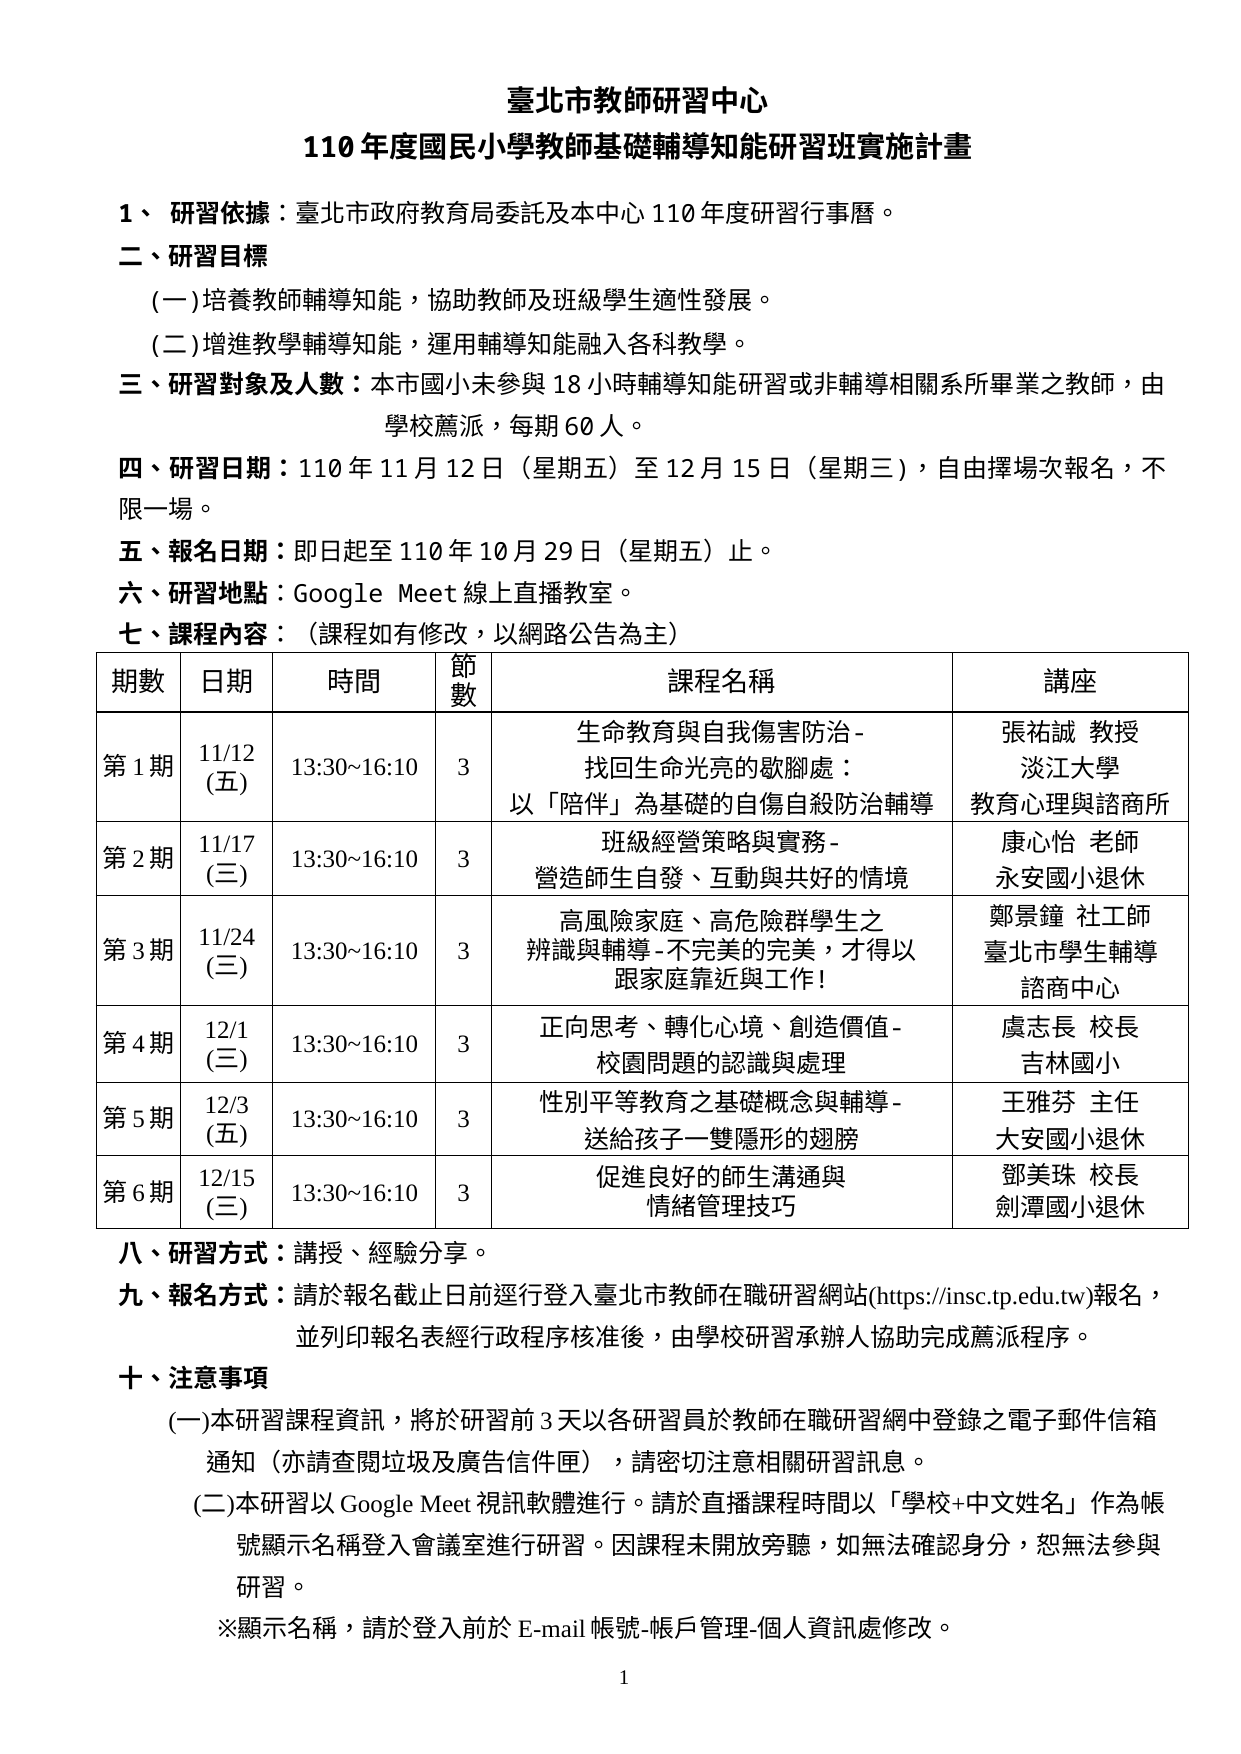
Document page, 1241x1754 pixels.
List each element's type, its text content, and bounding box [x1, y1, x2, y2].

table_cell 促進良好的師生溝通與 情緒管理技巧 [492, 1156, 952, 1228]
table_cell 虞志長 校長 吉林國小 [953, 1006, 1188, 1082]
text 九、報名方式：請於報名截止日前逕行登入臺北市教師在職研習網站(https://insc.tp.edu.tw)報名，並列印報名表經行政程序核准後，由學校研習承辦人協助完成薦派程序。 [118, 1271, 1167, 1354]
text 110年度國民小學教師基礎輔導知能研習班實施計畫 [118, 121, 1157, 167]
table_cell 高風險家庭、高危險群學生之 辨識與輔導-不完美的完美，才得以 跟家庭靠近與工作! [492, 896, 952, 1005]
table_header 日期 [181, 653, 272, 711]
table_header 期數 [97, 653, 180, 711]
table_cell 13:30~16:10 [273, 896, 435, 1005]
table_cell 第5期 [97, 1083, 180, 1155]
text 六、研習地點：Google Meet線上直播教室。 [118, 569, 1167, 610]
table_cell 13:30~16:10 [273, 1006, 435, 1082]
text 臺北市教師研習中心 [118, 75, 1157, 121]
text 十、注意事項 [118, 1354, 1167, 1396]
table_cell 13:30~16:10 [273, 1156, 435, 1228]
table_cell 第3期 [97, 896, 180, 1005]
text (一)本研習課程資訊，將於研習前3天以各研習員於教師在職研習網中登錄之電子郵件信箱通知（亦請查閱垃圾及廣告信件匣），請密切注意相關研習訊息。 [168, 1396, 1167, 1479]
table_cell 11/12 (五) [181, 713, 272, 821]
table_cell 第4期 [97, 1006, 180, 1082]
table_cell 班級經營策略與實務- 營造師生自發、互動與共好的情境 [492, 822, 952, 895]
table_cell 12/3 (五) [181, 1083, 272, 1155]
text 三、研習對象及人數：本市國小未參與18小時輔導知能研習或非輔導相關系所畢業之教師，由學校薦派，每期60人。 [118, 360, 1167, 444]
table_cell 13:30~16:10 [273, 713, 435, 821]
text 二、研習目標 [118, 229, 1167, 273]
table_cell 3 [436, 1156, 491, 1228]
table_header 節數 [436, 653, 491, 711]
table_cell 第2期 [97, 822, 180, 895]
text (二)本研習以Google Meet視訊軟體進行。請於直播課程時間以「學校+中文姓名」作為帳號顯示名稱登入會議室進行研習。因課程未開放旁聽，如無法確認身分，恕無法參與研習。 [168, 1479, 1167, 1604]
text 八、研習方式：講授、經驗分享。 [118, 1229, 1167, 1271]
table_cell 11/24 (三) [181, 896, 272, 1005]
text 七、課程內容：（課程如有修改，以網路公告為主） [118, 610, 1167, 652]
table_cell 3 [436, 1006, 491, 1082]
table_cell 3 [436, 713, 491, 821]
text 五、報名日期：即日起至110年10月29日（星期五）止。 [118, 527, 1167, 569]
text ※顯示名稱，請於登入前於E-mail帳號-帳戶管理-個人資訊處修改。 [192, 1604, 1167, 1646]
table_header 講座 [953, 653, 1188, 711]
table_cell 11/17 (三) [181, 822, 272, 895]
table_header 時間 [273, 653, 435, 711]
table_cell 12/15 (三) [181, 1156, 272, 1228]
text 四、研習日期：110年11月12日（星期五）至12月15日（星期三)，自由擇場次報名，不限一場。 [118, 444, 1167, 527]
table_cell 12/1 (三) [181, 1006, 272, 1082]
table_cell 生命教育與自我傷害防治- 找回生命光亮的歇腳處： 以「陪伴」為基礎的自傷自殺防治輔導 [492, 713, 952, 821]
table_header 課程名稱 [492, 653, 952, 711]
text (二)增進教學輔導知能，運用輔導知能融入各科教學。 [148, 317, 1167, 360]
table_cell 13:30~16:10 [273, 1083, 435, 1155]
table_cell 鄭景鐘 社工師 臺北市學生輔導 諮商中心 [953, 896, 1188, 1005]
list 研習依據：臺北市政府教育局委託及本中心110年度研習行事曆。 [118, 198, 1167, 229]
text (一)培養教師輔導知能，協助教師及班級學生適性發展。 [148, 273, 1167, 317]
table_cell 第1期 [97, 713, 180, 821]
table_cell 康心怡 老師 永安國小退休 [953, 822, 1188, 895]
table_cell 正向思考、轉化心境、創造價值- 校園問題的認識與處理 [492, 1006, 952, 1082]
table_cell 第6期 [97, 1156, 180, 1228]
table_cell 3 [436, 1083, 491, 1155]
table_cell 性別平等教育之基礎概念與輔導- 送給孩子一雙隱形的翅膀 [492, 1083, 952, 1155]
table_cell 13:30~16:10 [273, 822, 435, 895]
table_cell 鄧美珠 校長 劍潭國小退休 [953, 1156, 1188, 1228]
table_cell 3 [436, 896, 491, 1005]
table_cell 張祐誠 教授 淡江大學 教育心理與諮商所 [953, 713, 1188, 821]
table_cell 3 [436, 822, 491, 895]
table_cell 王雅芬 主任 大安國小退休 [953, 1083, 1188, 1155]
